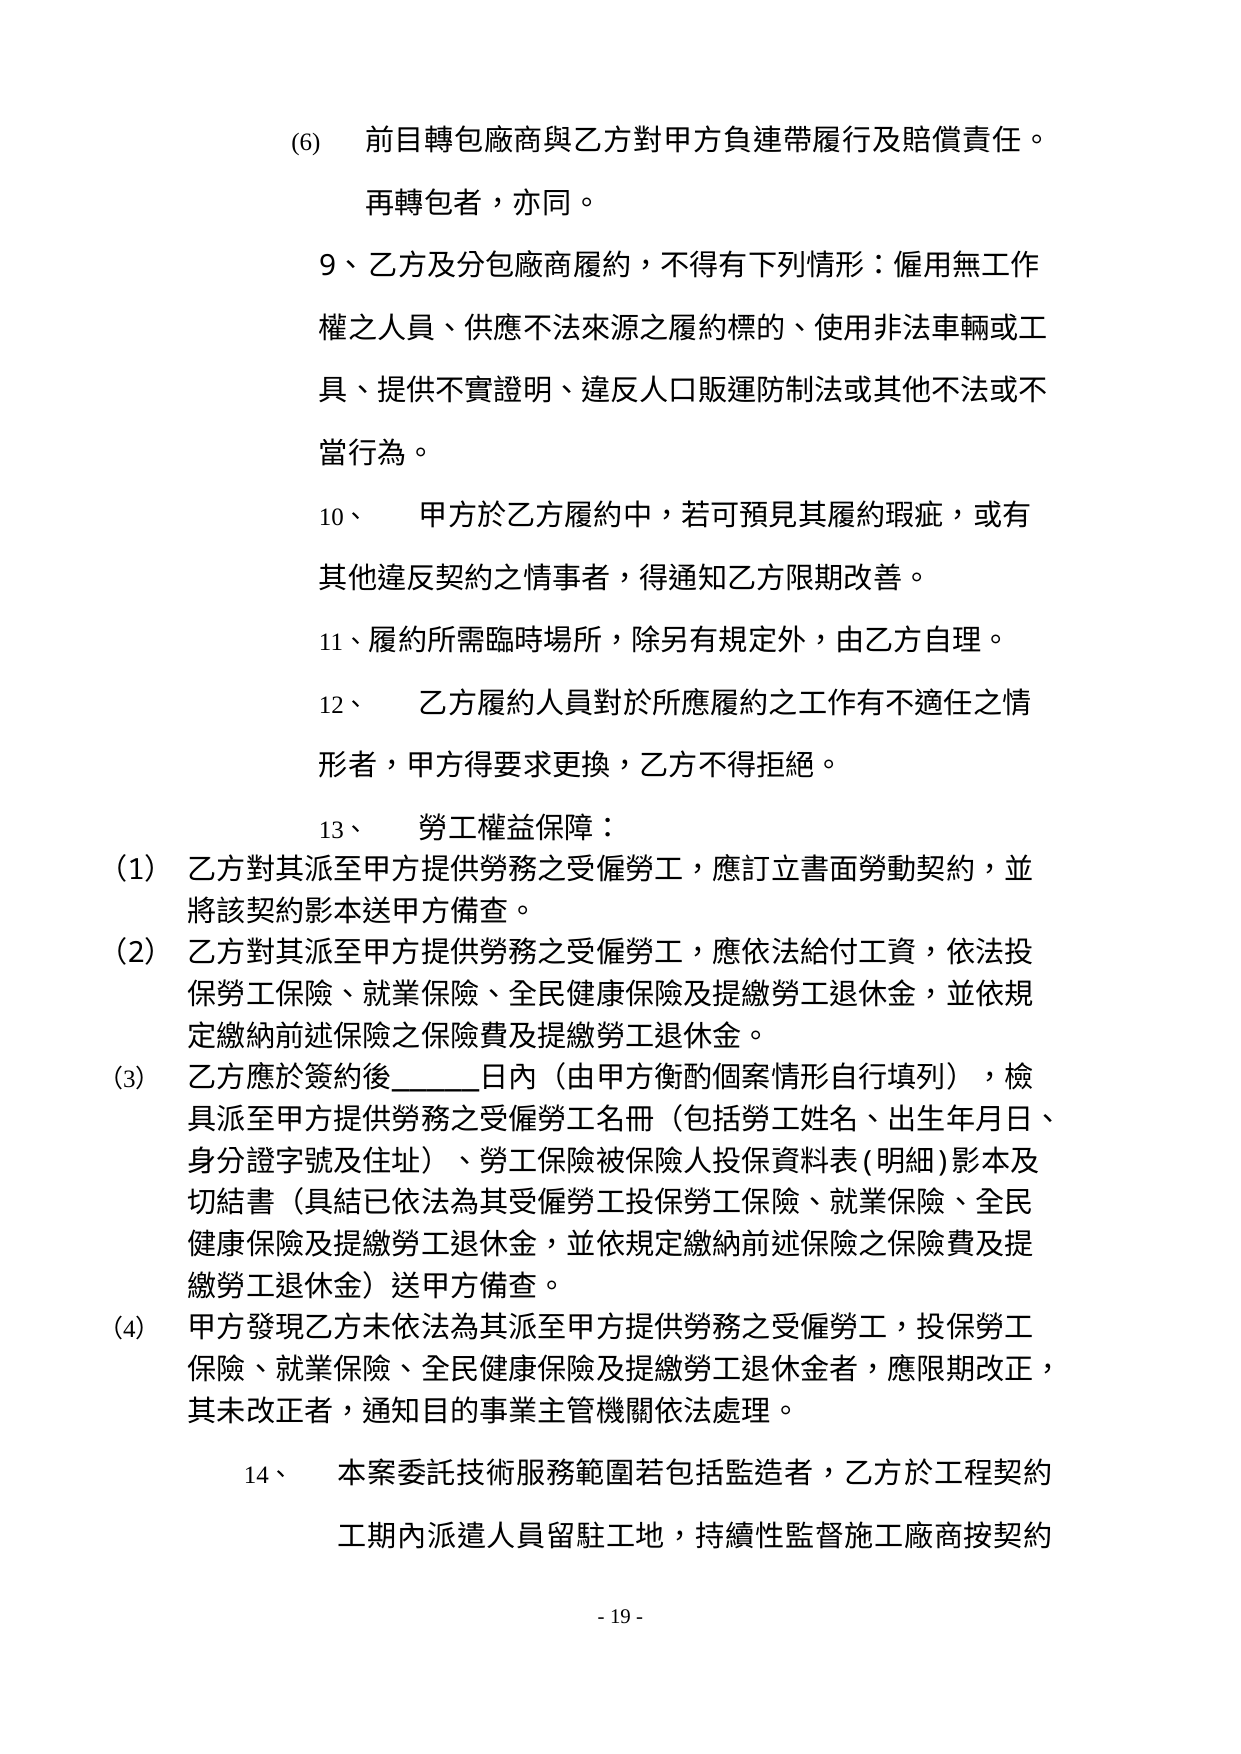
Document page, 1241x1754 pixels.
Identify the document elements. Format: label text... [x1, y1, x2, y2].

list 履約所需臨時場所，除另有規定外，由乙方自理。 [319, 596, 1053, 659]
list 前目轉包廠商與乙方對甲方負連帶履行及賠償責任。再轉包者，亦同。 [291, 96, 1053, 221]
list 甲方於乙方履約中，若可預見其履約瑕疵，或有其他違反契約之情事者，得通知乙方限期改善。 [319, 471, 1053, 596]
list 乙方對其派至甲方提供勞務之受僱勞工，應訂立書面勞動契約，並將該契約影本送甲方備查。 [98, 846, 1053, 929]
list 乙方應於簽約後_____日內（由甲方衡酌個案情形自行填列），檢具派至甲方提供勞務之受僱勞工名冊（包括勞工姓名、出生年月日、身分證字號及住址）、勞工保險被保險人投保資料表(明細)影本及切結書（具結已依法為其受僱勞工投保勞工保險、就業保險、全民健康保險及提繳勞工退休金，並依規定繳納前述保險之保險費及提繳勞工退休金）送甲方備查。 [98, 1054, 1053, 1304]
list 勞工權益保障： [319, 784, 1053, 846]
list 乙方對其派至甲方提供勞務之受僱勞工，應依法給付工資，依法投保勞工保險、就業保險、全民健康保險及提繳勞工退休金，並依規定繳納前述保險之保險費及提繳勞工退休金。 [98, 929, 1053, 1054]
list 乙方履約人員對於所應履約之工作有不適任之情形者，甲方得要求更換，乙方不得拒絕。 [319, 659, 1053, 784]
list 本案委託技術服務範圍若包括監造者，乙方於工程契約工期內派遣人員留駐工地，持續性監督施工廠商按契約及設計圖說施工及查證施工廠商履約之監造人力計畫表如下（由甲方於招標時依預算規模、技服辦法第7條第2項規定及公共工程施工品質管理作業要點第10點填寫），因不可歸責於乙方之事由，致留駐工地期間超過下表約定人月數，得依第4條第8款增加監造服務費用： [244, 1429, 1053, 1554]
list 乙方及分包廠商履約，不得有下列情形：僱用無工作權之人員、供應不法來源之履約標的、使用非法車輛或工具、提供不實證明、違反人口販運防制法或其他不法或不當行為。 [319, 221, 1053, 471]
list 甲方發現乙方未依法為其派至甲方提供勞務之受僱勞工，投保勞工保險、就業保險、全民健康保險及提繳勞工退休金者，應限期改正，其未改正者，通知目的事業主管機關依法處理。 [98, 1304, 1053, 1429]
